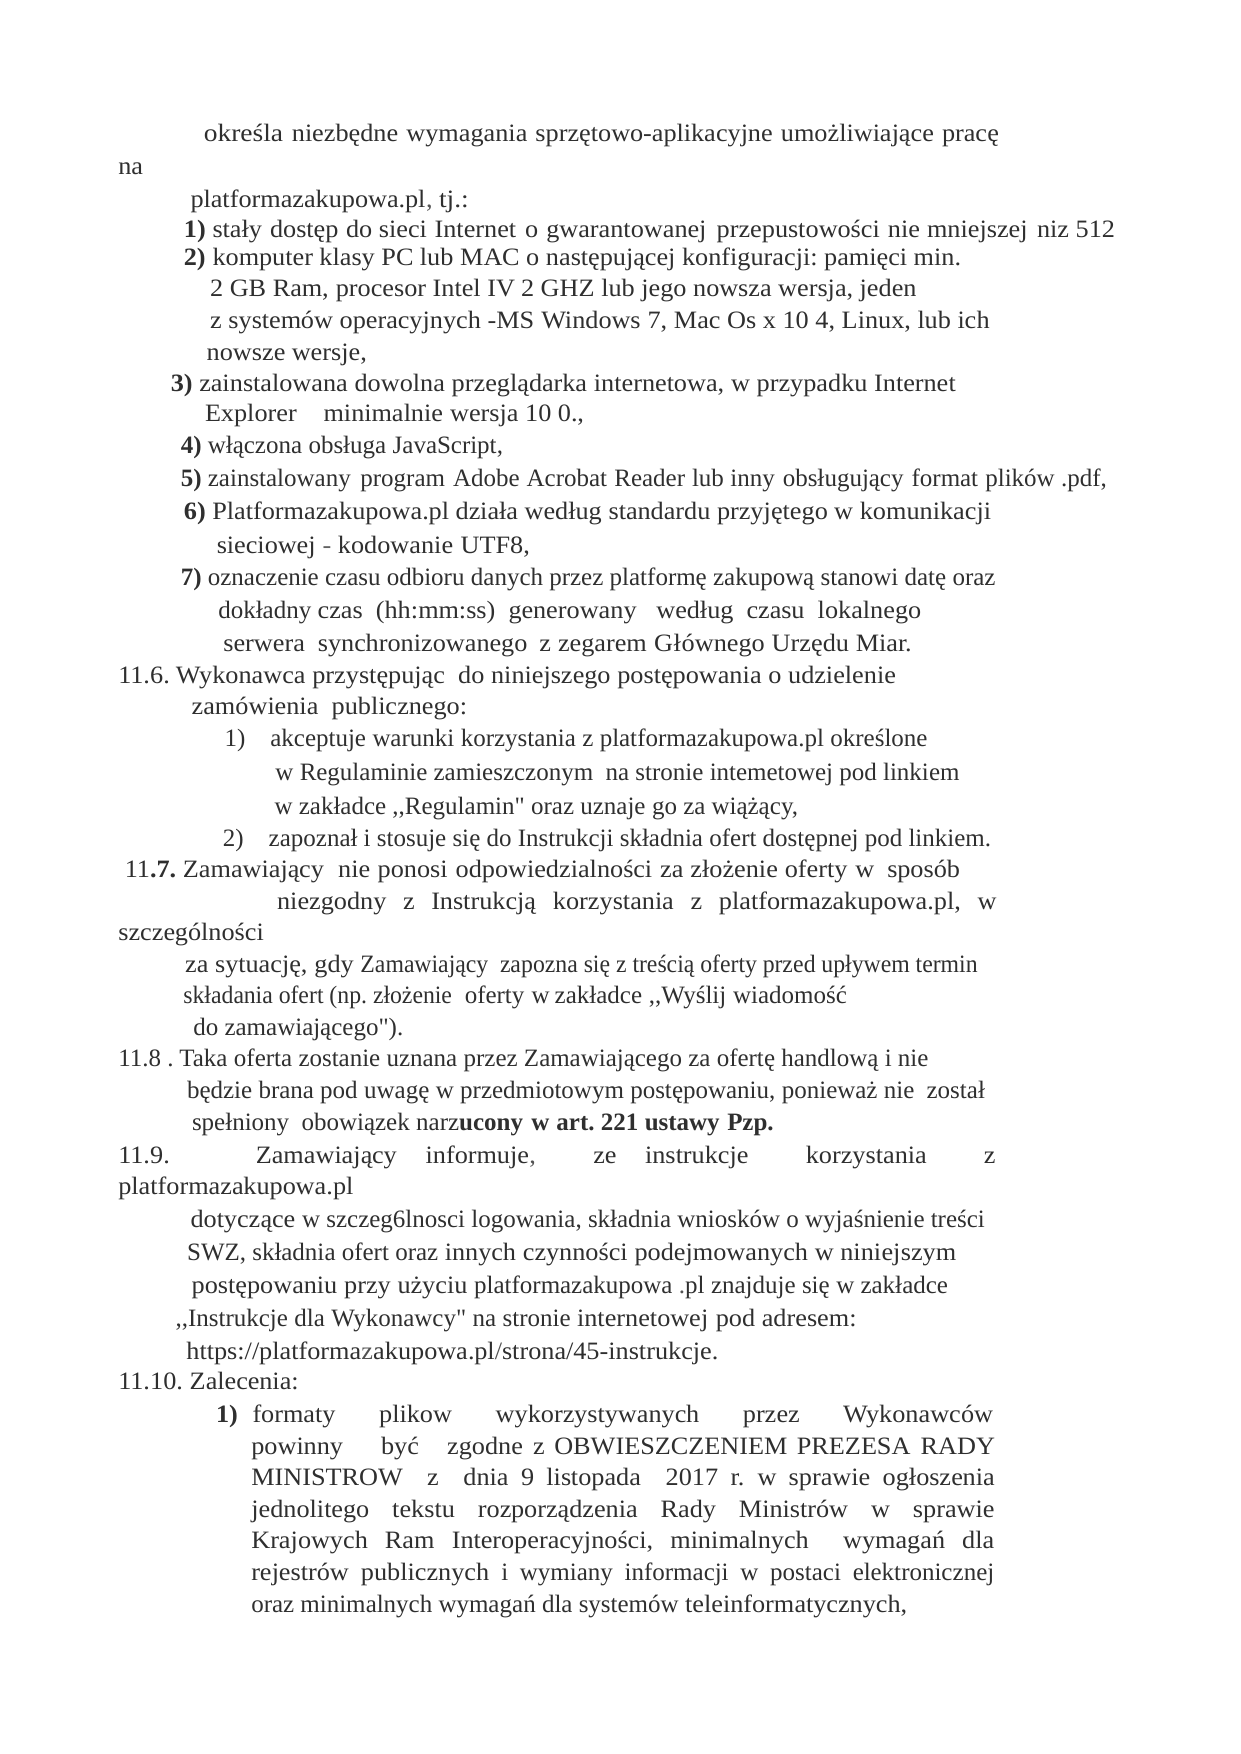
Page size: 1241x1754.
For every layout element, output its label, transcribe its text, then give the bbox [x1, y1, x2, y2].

list platformazakupowa.pl, tj.: [118, 184, 999, 213]
list w zakładce ,,Regulamin" oraz uznaje go za wiążący, [218, 791, 997, 820]
list 11.6. Wykonawca przystępując do niniejszego postępowania o udzielenie [118, 660, 998, 689]
list nowsze wersje, [118, 337, 1002, 365]
list 4) włączona obsługa JavaScript, [118, 431, 1122, 459]
list będzie brana pod uwagę w przedmiotowym postępowaniu, ponieważ nie został [118, 1075, 997, 1104]
list do zamawiającego"). [118, 1012, 996, 1041]
list zamówienia publicznego: [118, 691, 998, 720]
list 6) Platformazakupowa.pl działa według standardu przyjętego w komunikacji [118, 496, 993, 525]
list składania ofert (np. złożenie oferty w zakładce ,,Wyślij wiadomość [118, 980, 996, 1009]
list spełniony obowiązek narzucony w art. 221 ustawy Pzp. [118, 1107, 997, 1135]
list ,,Instrukcje dla Wykonawcy" na stronie internetowej pod adresem: [118, 1303, 996, 1332]
list serwera synchronizowanego z zegarem Głównego Urzędu Miar. [118, 628, 1000, 657]
list 5) zainstalowany program Adobe Acrobat Reader lub inny obsługujący format plików .pdf, [118, 463, 1122, 492]
list 1) stały dostęp do sieci Internet o gwarantowanej przepustowości nie mniejszej niz 512 [118, 217, 1122, 242]
list 3) zainstalowana dowolna przeglądarka internetowa, w przypadku Internet [118, 368, 1000, 397]
list https://platformazakupowa.pl/strona/45-instrukcje. [118, 1336, 996, 1365]
list 11.10. Zalecenia: [118, 1368, 1122, 1395]
list określa niezbędne wymagania sprzętowo-aplikacyjne umożliwiające pracę na [118, 118, 999, 180]
list 2) komputer klasy PC lub MAC o następującej konfiguracji: pamięci min. [118, 242, 1002, 271]
list 2) zapoznał i stosuje się do Instrukcji składnia ofert dostępnej pod linkiem. [166, 823, 996, 851]
list sieciowej - kodowanie UTF8, [118, 530, 993, 559]
list z systemów operacyjnych -MS Windows 7, Mac Os x 10 4, Linux, lub ich [118, 305, 1002, 334]
list w Regulaminie zamieszczonym na stronie intemetowej pod linkiem [218, 757, 997, 786]
list za sytuację, gdy Zamawiający zapozna się z treścią oferty przed upływem termin [118, 949, 996, 978]
list dokładny czas (hh:mm:ss) generowany według czasu lokalnego [118, 595, 1000, 624]
list dotyczące w szczeg6lnosci logowania, składnia wniosków o wyjaśnienie treści [118, 1204, 996, 1233]
list 11.9. Zamawiający informuje, ze instrukcje korzystania z platformazakupowa.pl [118, 1140, 996, 1200]
list 11.7. Zamawiający nie ponosi odpowiedzialności za złożenie oferty w sposób [118, 854, 996, 883]
list Explorer minimalnie wersja 10 0., [118, 398, 1000, 427]
list 1) akceptuje warunki korzystania z platformazakupowa.pl określone [218, 723, 997, 752]
list niezgodny z Instrukcją korzystania z platformazakupowa.pl, w szczególności [118, 886, 996, 946]
list 1) formaty plikow wykorzystywanych przez Wykonawców powinny być zgodne z OBWIESZCZENIEM PREZESA RADY MINISTROW z dnia 9 listopada 2017 r. w sprawie ogłoszenia jednolitego tekstu rozporządzenia Rady Ministrów w sprawie Krajowych Ram Interoperacyjności, minimalnych wymagań dla rejestrów publicznych i wymiany informacji w postaci elektronicznej oraz minimalnych wymagań dla systemów teleinformatycznych, [216, 1399, 995, 1617]
list SWZ, składnia ofert oraz innych czynności podejmowanych w niniejszym [118, 1237, 996, 1266]
list 7) oznaczenie czasu odbioru danych przez platformę zakupową stanowi datę oraz [118, 562, 1000, 591]
list 11.8 . Taka oferta zostanie uznana przez Zamawiającego za ofertę handlową i nie [118, 1043, 997, 1072]
list postępowaniu przy użyciu platformazakupowa .pl znajduje się w zakładce [118, 1270, 996, 1299]
list 2 GB Ram, procesor Intel IV 2 GHZ lub jego nowsza wersja, jeden [118, 273, 1002, 302]
